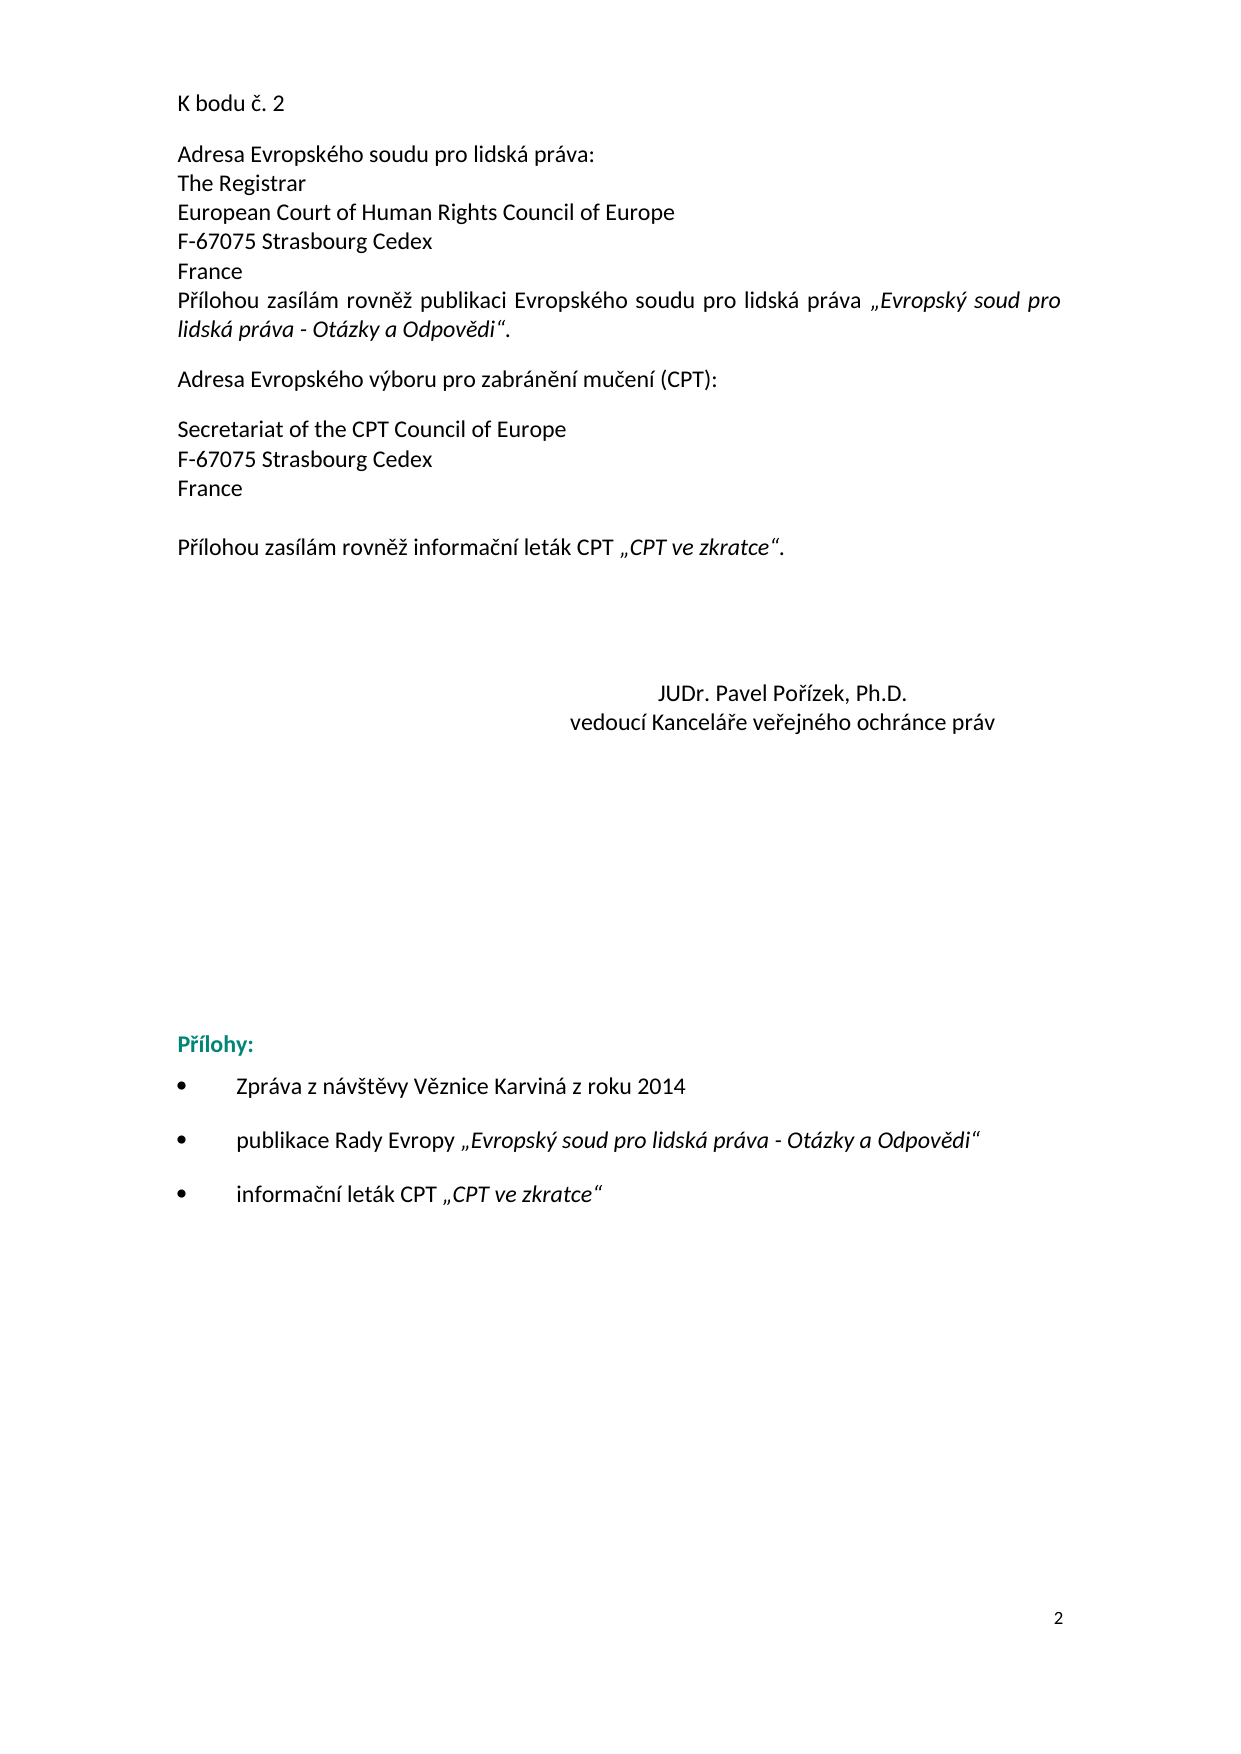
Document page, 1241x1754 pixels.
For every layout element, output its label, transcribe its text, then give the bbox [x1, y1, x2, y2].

text France [177, 256, 1063, 285]
text France [177, 473, 1063, 502]
list Zpráva z návštěvy Věznice Karviná z roku 2014 [177, 1071, 1063, 1100]
text vedoucí Kanceláře veřejného ochránce práv [502, 707, 1063, 736]
text F-67075 Strasbourg Cedex [177, 226, 1063, 256]
text Přílohou zasílám rovněž informační leták CPT „CPT ve zkratce“. [177, 532, 1063, 561]
text JUDr. Pavel Pořízek, Ph.D. [502, 678, 1063, 707]
list informační leták CPT „CPT ve zkratce“ [177, 1179, 1063, 1209]
text Secretariat of the CPT Council of Europe [177, 414, 1063, 444]
text Přílohou zasílám rovněž publikaci Evropského soudu pro lidská práva „Evropský soud pro lidská práva - Otázky a Odpovědi“. [177, 285, 1063, 343]
text European Court of Human Rights Council of Europe [177, 197, 1063, 226]
text Přílohy: [177, 1029, 1063, 1058]
list publikace Rady Evropy „Evropský soud pro lidská práva - Otázky a Odpovědi“ [177, 1125, 1063, 1154]
text Adresa Evropského soudu pro lidská práva: [177, 139, 1063, 168]
text K bodu č. 2 [177, 88, 1063, 118]
text F-67075 Strasbourg Cedex [177, 444, 1063, 473]
text The Registrar [177, 168, 1063, 197]
text Adresa Evropského výboru pro zabránění mučení (CPT): [177, 364, 1063, 394]
